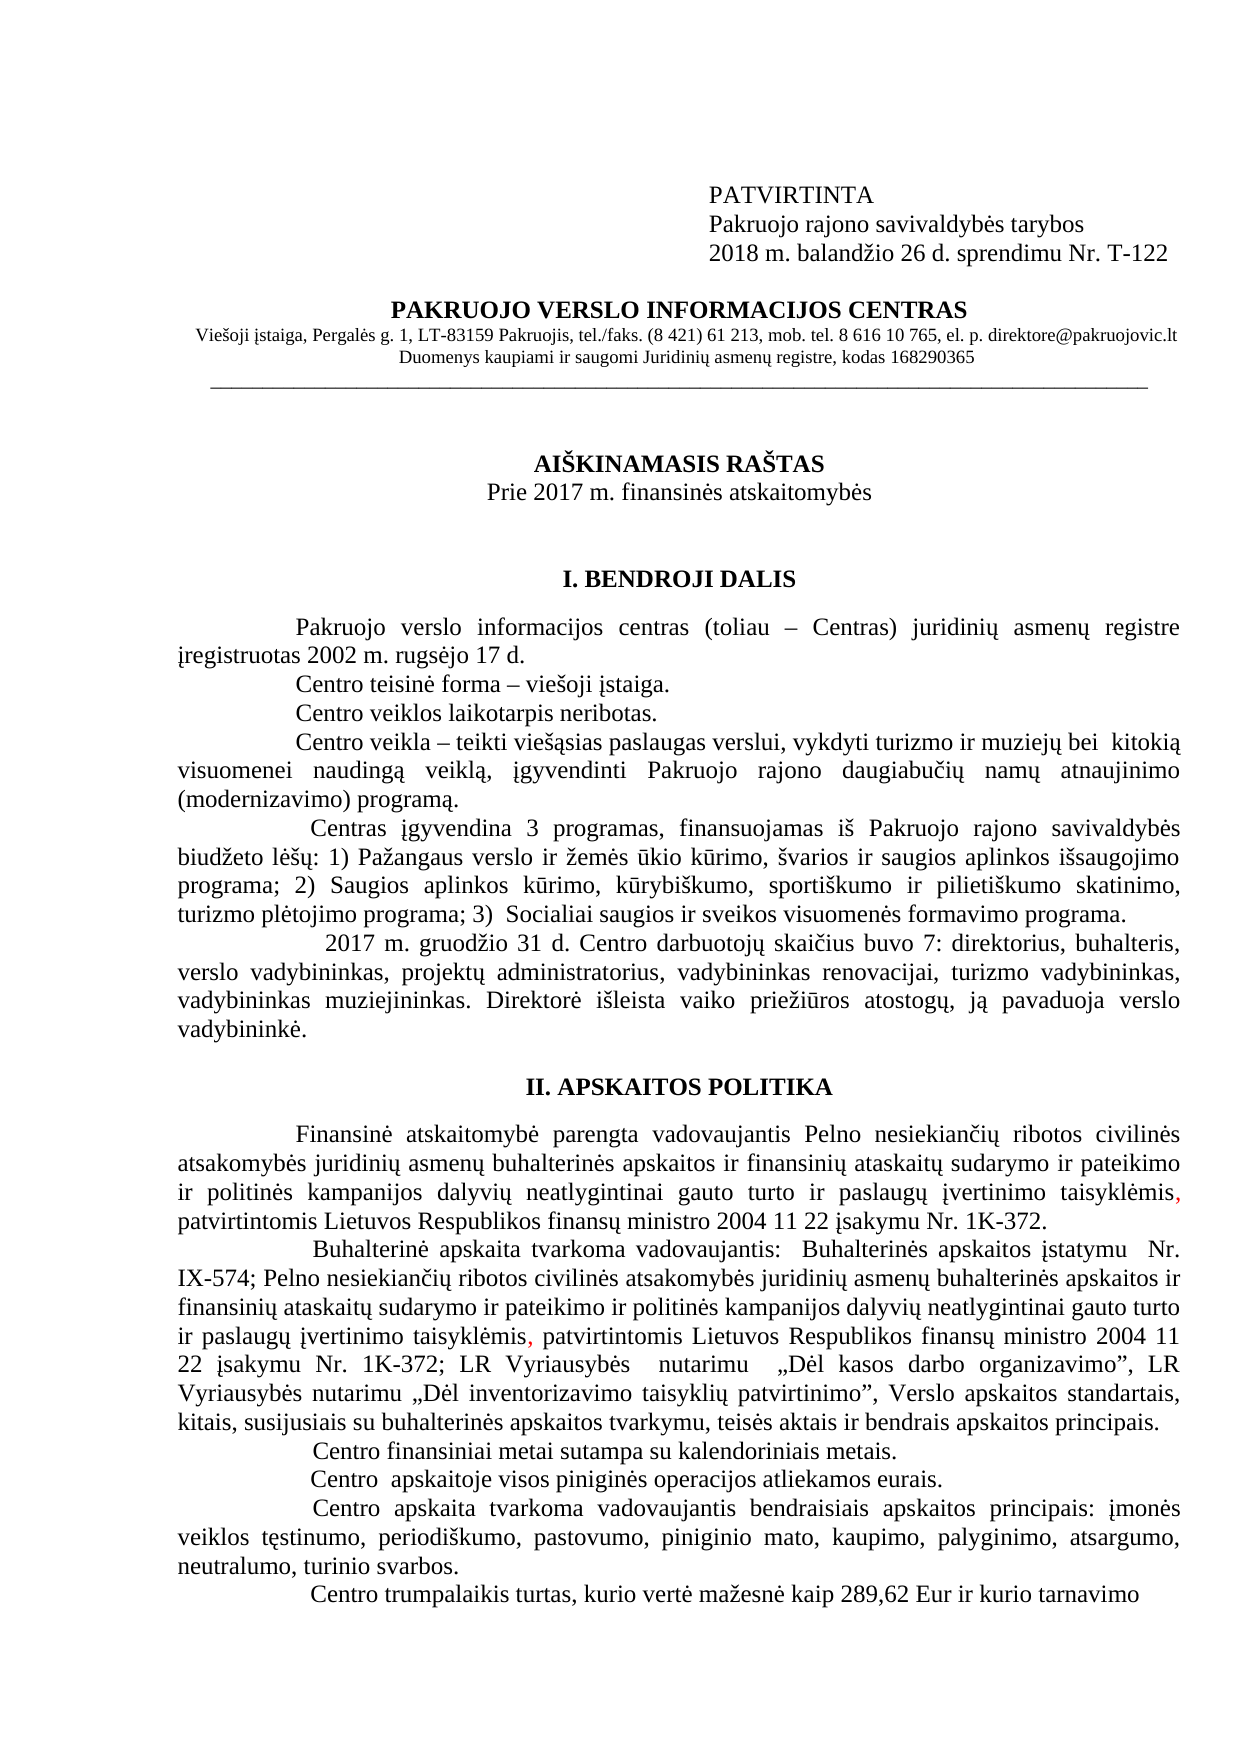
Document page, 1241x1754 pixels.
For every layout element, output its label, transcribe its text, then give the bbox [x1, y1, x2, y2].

text PATVIRTINTA [709, 180, 1181, 209]
text Buhalterinė apskaita tvarkoma vadovaujantis: Buhalterinės apskaitos įstatymu Nr. IX-574; Pelno nesiekiančių ribotos civilinės atsakomybės juridinių asmenų buhalterinės apskaitos ir finansinių ataskaitų sudarymo ir pateikimo ir politinės kampanijos dalyvių neatlygintinai gauto turto ir paslaugų įvertinimo taisyklėmis, patvirtintomis Lietuvos Respublikos finansų ministro 2004 11 22 įsakymu Nr. 1K-372; LR Vyriausybės nutarimu „Dėl kasos darbo organizavimo”, LR Vyriausybės nutarimu „Dėl inventorizavimo taisyklių patvirtinimo”, Verslo apskaitos standartais, kitais, susijusiais su buhalterinės apskaitos tvarkymu, teisės aktais ir bendrais apskaitos principais. [177, 1234, 1181, 1436]
text Pakruojo rajono savivaldybės tarybos [709, 209, 1181, 238]
text II. APSKAITOS POLITIKA [177, 1072, 1181, 1100]
text 2018 m. balandžio 26 d. sprendimu Nr. T-122 [662, 238, 1181, 267]
text Centras įgyvendina 3 programas, finansuojamas iš Pakruojo rajono savivaldybės biudžeto lėšų: 1) Pažangaus verslo ir žemės ūkio kūrimo, švarios ir saugios aplinkos išsaugojimo programa; 2) Saugios aplinkos kūrimo, kūrybiškumo, sportiškumo ir pilietiškumo skatinimo, turizmo plėtojimo programa; 3) Socialiai saugios ir sveikos visuomenės formavimo programa. [177, 813, 1181, 928]
text Centro apskaitoje visos piniginės operacijos atliekamos eurais. [177, 1464, 1181, 1493]
text Centro finansiniai metai sutampa su kalendoriniais metais. [177, 1436, 1181, 1464]
text __________________________________________________________________________________________ [177, 367, 1181, 391]
text Centro apskaita tvarkoma vadovaujantis bendraisiais apskaitos principais: įmonės veiklos tęstinumo, periodiškumo, pastovumo, piniginio mato, kaupimo, palyginimo, atsargumo, neutralumo, turinio svarbos. [177, 1493, 1181, 1579]
title PAKRUOJO VERSLO INFORMACIJOS CENTRAS [177, 295, 1181, 324]
text 2017 m. gruodžio 31 d. Centro darbuotojų skaičius buvo 7: direktorius, buhalteris, verslo vadybininkas, projektų administratorius, vadybininkas renovacijai, turizmo vadybininkas, vadybininkas muziejininkas. Direktorė išleista vaiko priežiūros atostogų, ją pavaduoja verslo vadybininkė. [177, 928, 1181, 1043]
text Prie 2017 m. finansinės atskaitomybės [177, 477, 1181, 506]
text I. BENDROJI DALIS [177, 564, 1181, 592]
text AIŠKINAMASIS RAŠTAS [177, 449, 1181, 477]
text Centro veikla – teikti viešąsias paslaugas verslui, vykdyti turizmo ir muziejų bei kitokią visuomenei naudingą veiklą, įgyvendinti Pakruojo rajono daugiabučių namų atnaujinimo (modernizavimo) programą. [177, 727, 1181, 813]
text Centro veiklos laikotarpis neribotas. [177, 698, 1181, 727]
text Centro trumpalaikis turtas, kurio vertė mažesnė kaip 289,62 Eur ir kurio tarnavimo [177, 1579, 1181, 1608]
text Pakruojo verslo informacijos centras (toliau – Centras) juridinių asmenų registre įregistruotas 2002 m. rugsėjo 17 d. [177, 612, 1181, 669]
text Finansinė atskaitomybė parengta vadovaujantis Pelno nesiekiančių ribotos civilinės atsakomybės juridinių asmenų buhalterinės apskaitos ir finansinių ataskaitų sudarymo ir pateikimo ir politinės kampanijos dalyvių neatlygintinai gauto turto ir paslaugų įvertinimo taisyklėmis, patvirtintomis Lietuvos Respublikos finansų ministro 2004 11 22 įsakymu Nr. 1K-372. [177, 1119, 1181, 1234]
text Viešoji įstaiga, Pergalės g. 1, LT-83159 Pakruojis, tel./faks. (8 421) 61 213, mob. tel. 8 616 10 765, el. p. direktore@pakruojovic.lt Duomenys kaupiami ir saugomi Juridinių asmenų registre, kodas 168290365 [177, 324, 1196, 367]
text Centro teisinė forma – viešoji įstaiga. [177, 669, 1181, 698]
